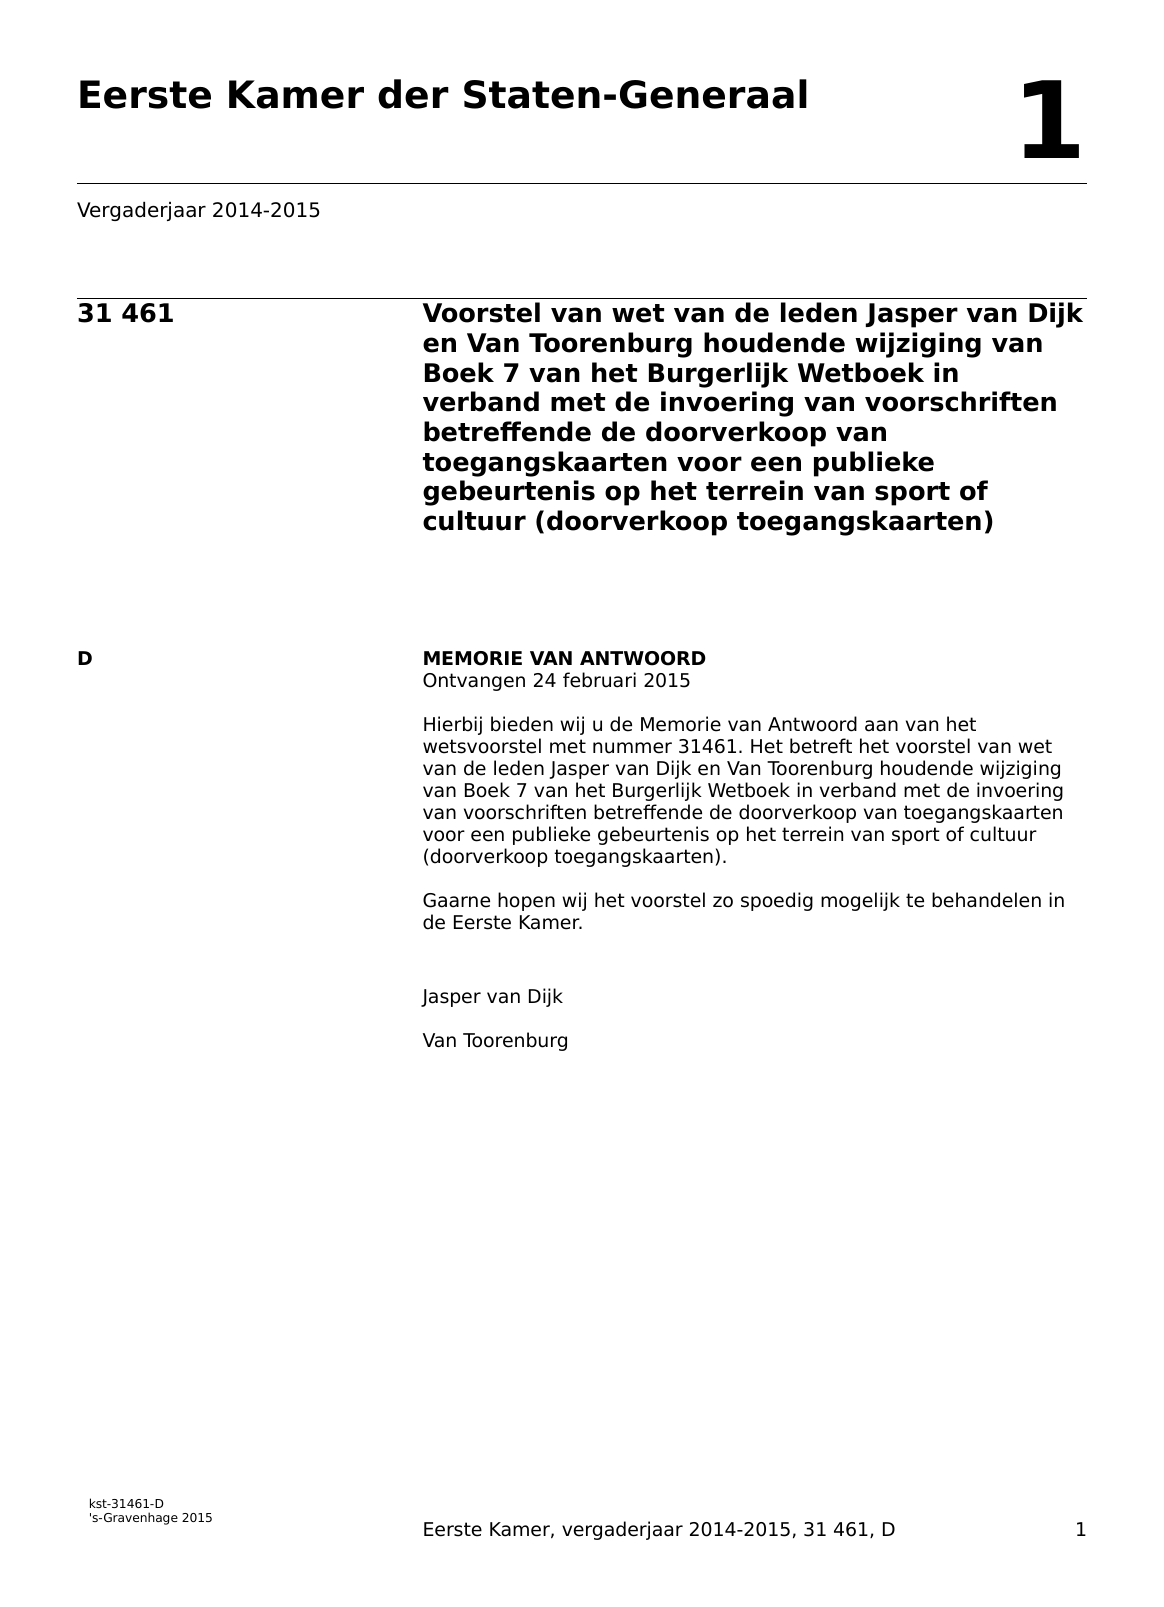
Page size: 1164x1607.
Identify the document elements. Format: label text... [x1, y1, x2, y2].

text Jasper van Dijk Van Toorenburg [422, 964, 1087, 1052]
table_header 1 [886, 59, 1087, 183]
text kst-31461-D [88, 1497, 323, 1511]
table_header Eerste Kamer der Staten-Generaal [77, 59, 886, 183]
table_cell Vergaderjaar 2014-2015 [77, 184, 1087, 298]
text Hierbij bieden wij u de Memorie van Antwoord aan van het wetsvoorstel met nummer 31461. Het betreft het voorstel van wet van de leden Jasper van Dijk en Van Toorenburg houdende wijziging van Boek 7 van het Burgerlijk Wetboek in verband met de invoering van voorschriften betreffende de doorverkoop van toegangskaarten voor een publieke gebeurtenis op het terrein van sport of cultuur (doorverkoop toegangskaarten). [422, 714, 1087, 867]
text Gaarne hopen wij het voorstel zo spoedig mogelijk te behandelen in de Eerste Kamer. [422, 890, 1087, 934]
subtitle D MEMORIE VAN ANTWOORD [77, 647, 1087, 669]
text Ontvangen 24 februari 2015 [422, 669, 1087, 691]
subtitle 31 461 Voorstel van wet van de leden Jasper van Dijk en Van Toorenburg houdende wijziging van Boek 7 van het Burgerlijk Wetboek in verband met de invoering van voorschriften betreffende de doorverkoop van toegangskaarten voor een publieke gebeurtenis op het terrein van sport of cultuur (doorverkoop toegangskaarten) [77, 299, 1087, 536]
text 's-Gravenhage 2015 [88, 1511, 323, 1525]
